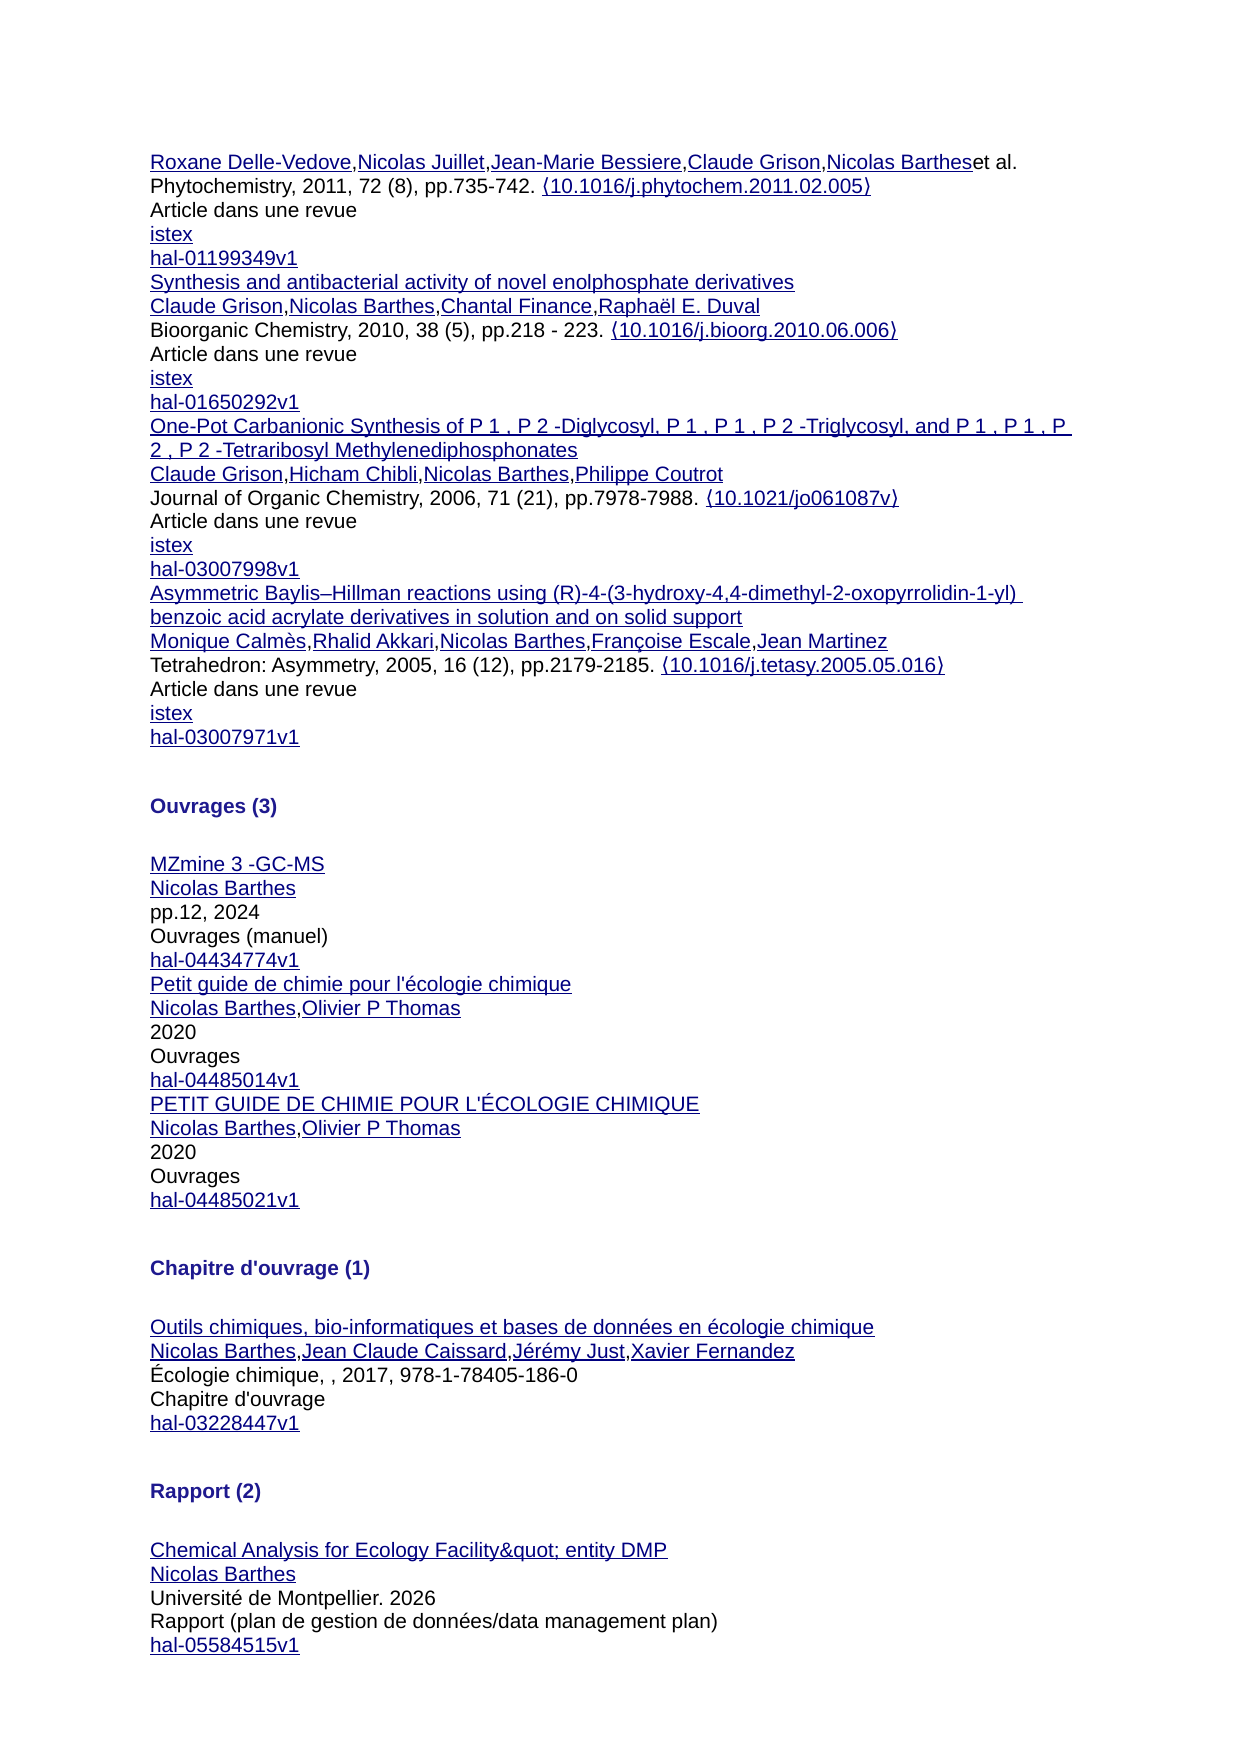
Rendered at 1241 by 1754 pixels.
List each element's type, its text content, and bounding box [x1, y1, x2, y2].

table_cell Synthesis and antibacterial activity of novel enolphosphate derivatives Claude Grison,Nicolas Barthes,Chantal Finance,Raphaël E. Duval Bioorganic Chemistry, 2010, 38 (5), pp.218 - 223. ⟨10.1016/j.bioorg.2010.06.006⟩ Article dans une revue istex hal-01650292v1 [150, 270, 1090, 413]
table_header Outils chimiques, bio-informatiques et bases de données en écologie chimique Nicolas Barthes,Jean Claude Caissard,Jérémy Just,Xavier Fernandez Écologie chimique, , 2017, 978-1-78405-186-0 Chapitre d'ouvrage hal-03228447v1 [150, 1315, 1090, 1434]
table_header Chemical Analysis for Ecology Facility&quot; entity DMP Nicolas Barthes Université de Montpellier. 2026 Rapport (plan de gestion de données/data management plan) hal-05584515v1 [150, 1538, 1090, 1657]
subtitle Ouvrages (3) [150, 794, 1090, 818]
table_header MZmine 3 -GC-MS Nicolas Barthes pp.12, 2024 Ouvrages (manuel) hal-04434774v1 [150, 852, 1090, 972]
table_cell Roxane Delle-Vedove,Nicolas Juillet,Jean-Marie Bessiere,Claude Grison,Nicolas Bartheset al. Phytochemistry, 2011, 72 (8), pp.735-742. ⟨10.1016/j.phytochem.2011.02.005⟩ Article dans une revue istex hal-01199349v1 [150, 150, 1090, 270]
table_cell Petit guide de chimie pour l'écologie chimique Nicolas Barthes,Olivier P Thomas 2020 Ouvrages hal-04485014v1 [150, 972, 1090, 1092]
table_cell One-Pot Carbanionic Synthesis of P 1 , P 2 -Diglycosyl, P 1 , P 1 , P 2 -Triglycosyl, and P 1 , P 1 , P 2 , P 2 -Tetraribosyl Methylenediphosphonates Claude Grison,Hicham Chibli,Nicolas Barthes,Philippe Coutrot Journal of Organic Chemistry, 2006, 71 (21), pp.7978-7988. ⟨10.1021/jo061087v⟩ Article dans une revue istex hal-03007998v1 [150, 414, 1090, 581]
table_cell Asymmetric Baylis–Hillman reactions using (R)-4-(3-hydroxy-4,4-dimethyl-2-oxopyrrolidin-1-yl) benzoic acid acrylate derivatives in solution and on solid support Monique Calmès,Rhalid Akkari,Nicolas Barthes,Françoise Escale,Jean Martinez Tetrahedron: Asymmetry, 2005, 16 (12), pp.2179-2185. ⟨10.1016/j.tetasy.2005.05.016⟩ Article dans une revue istex hal-03007971v1 [150, 581, 1090, 749]
subtitle Chapitre d'ouvrage (1) [150, 1256, 1090, 1280]
table_cell PETIT GUIDE DE CHIMIE POUR L'ÉCOLOGIE CHIMIQUE Nicolas Barthes,Olivier P Thomas 2020 Ouvrages hal-04485021v1 [150, 1092, 1090, 1211]
subtitle Rapport (2) [150, 1479, 1090, 1503]
